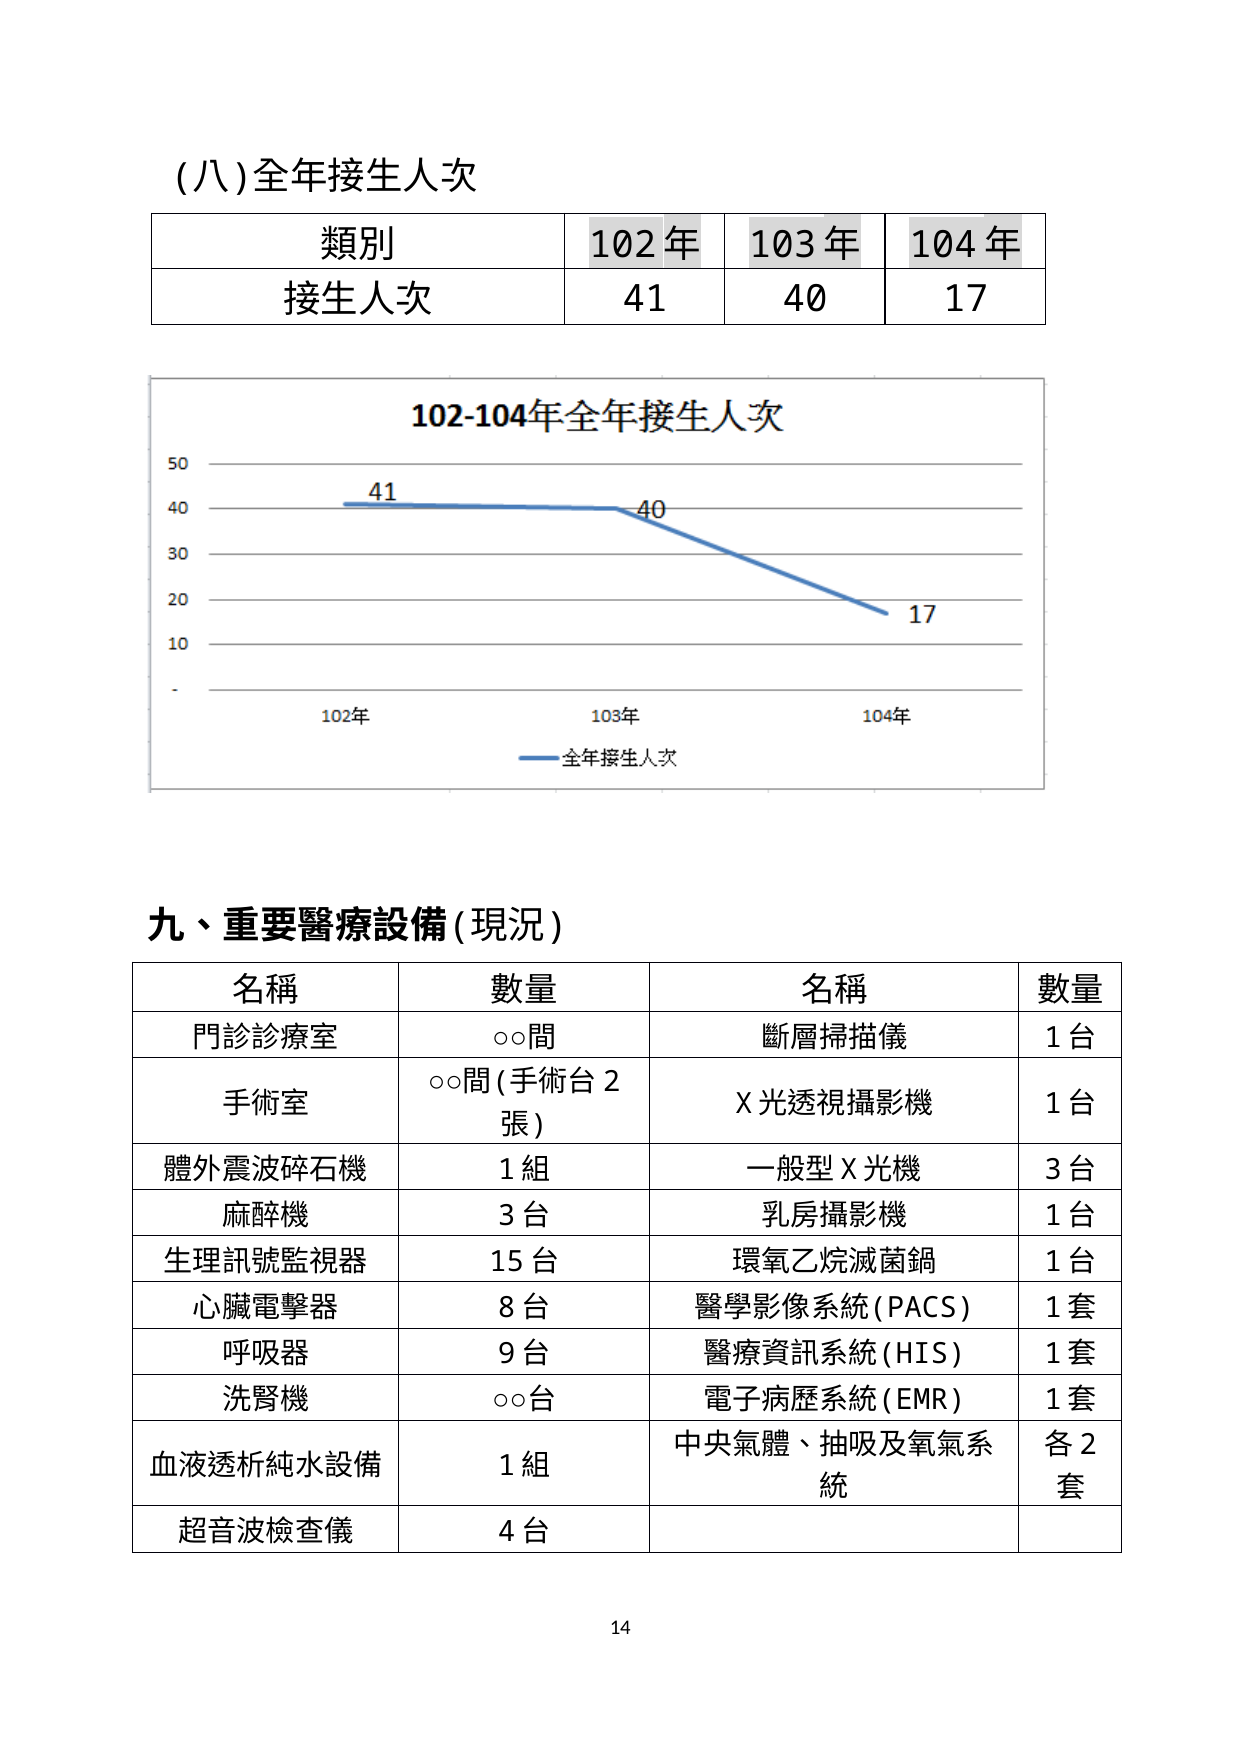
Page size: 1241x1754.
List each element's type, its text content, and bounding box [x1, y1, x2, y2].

table_cell 環氧乙烷滅菌鍋 [650, 1236, 1018, 1281]
table_header 104年 [886, 214, 1045, 268]
table_cell 1組 [399, 1421, 649, 1505]
table_cell 洗腎機 [133, 1375, 398, 1420]
table_cell 15台 [399, 1236, 649, 1281]
table_cell 各2套 [1019, 1421, 1121, 1505]
table_cell 1套 [1019, 1282, 1121, 1327]
table_cell 麻醉機 [133, 1190, 398, 1235]
table_cell 心臟電擊器 [133, 1282, 398, 1327]
table_cell 1台 [1019, 1012, 1121, 1057]
table_cell 醫療資訊系統(HIS) [650, 1329, 1018, 1373]
text 九、重要醫療設備(現況) [148, 894, 1092, 949]
table_header 數量 [399, 963, 649, 1011]
table_cell 40 [725, 269, 884, 323]
table_cell 電子病歷系統(EMR) [650, 1375, 1018, 1420]
table_cell ○○台 [399, 1375, 649, 1420]
table_cell 1台 [1019, 1236, 1121, 1281]
table_cell 1組 [399, 1144, 649, 1189]
table_header 數量 [1019, 963, 1121, 1011]
table_cell ○○間 [399, 1012, 649, 1057]
table_cell 1套 [1019, 1329, 1121, 1373]
table_header 名稱 [650, 963, 1018, 1011]
table_cell 呼吸器 [133, 1329, 398, 1373]
table_cell 斷層掃描儀 [650, 1012, 1018, 1057]
table_cell 體外震波碎石機 [133, 1144, 398, 1189]
table_cell X光透視攝影機 [650, 1058, 1018, 1143]
table_cell 1台 [1019, 1058, 1121, 1143]
table_cell 醫學影像系統(PACS) [650, 1282, 1018, 1327]
table_cell 3台 [399, 1190, 649, 1235]
table_cell 9台 [399, 1329, 649, 1373]
table_cell 3台 [1019, 1144, 1121, 1189]
table_header 名稱 [133, 963, 398, 1011]
text (八)全年接生人次 [148, 146, 1092, 200]
table_cell 手術室 [133, 1058, 398, 1143]
table_cell 17 [886, 269, 1045, 323]
table_cell 41 [565, 269, 724, 323]
table_cell 中央氣體、抽吸及氧氣系統 [650, 1421, 1018, 1505]
table_cell 4台 [399, 1506, 649, 1552]
table_cell 一般型X光機 [650, 1144, 1018, 1189]
table_cell ○○間(手術台2張) [399, 1058, 649, 1143]
table_cell 門診診療室 [133, 1012, 398, 1057]
table_cell 生理訊號監視器 [133, 1236, 398, 1281]
table_cell 接生人次 [152, 269, 564, 323]
table_header 103年 [725, 214, 884, 268]
table_cell [650, 1506, 1018, 1552]
table_cell 超音波檢查儀 [133, 1506, 398, 1552]
table_cell 血液透析純水設備 [133, 1421, 398, 1505]
table_header 類別 [152, 214, 564, 268]
table_cell 1台 [1019, 1190, 1121, 1235]
table_cell 1套 [1019, 1375, 1121, 1420]
table_header 102年 [565, 214, 724, 268]
table_cell [1019, 1506, 1121, 1552]
table_cell 乳房攝影機 [650, 1190, 1018, 1235]
table_cell 8台 [399, 1282, 649, 1327]
